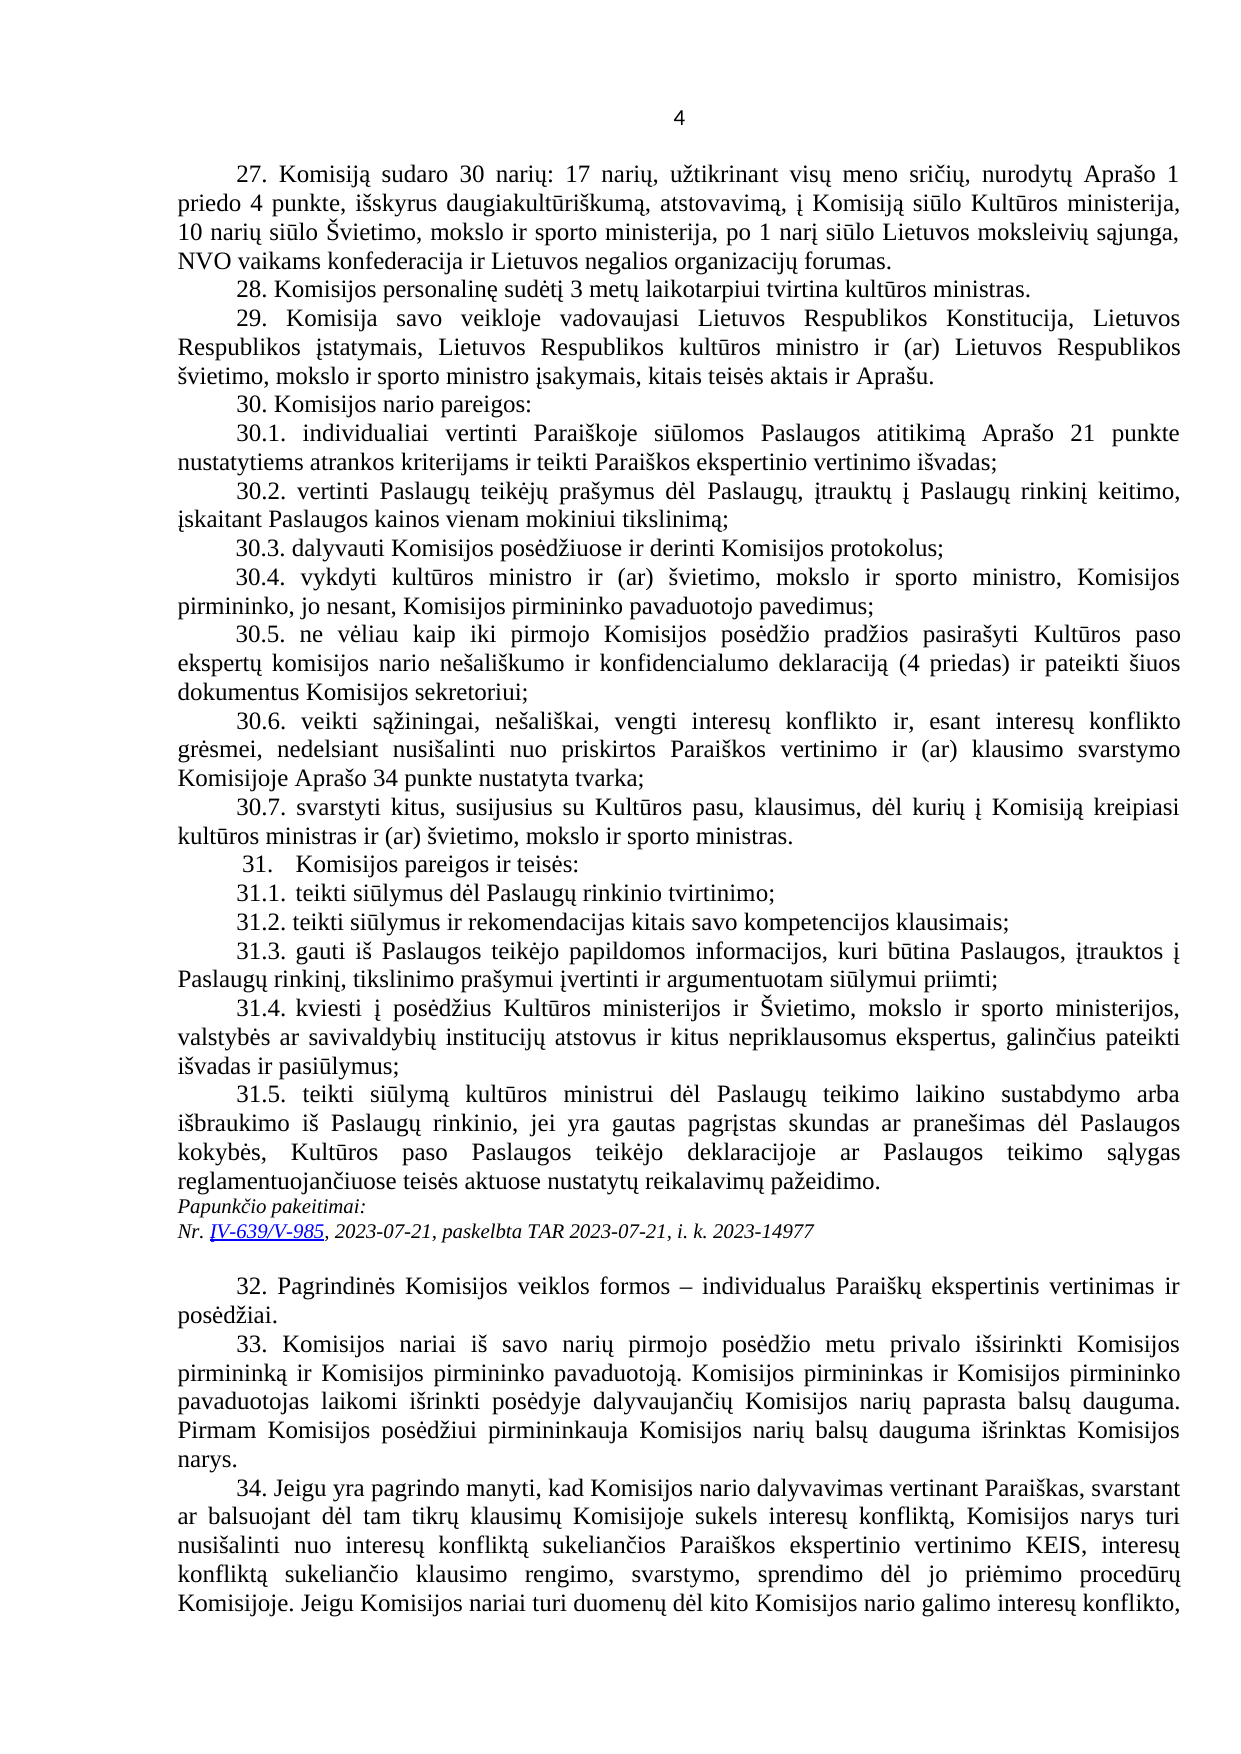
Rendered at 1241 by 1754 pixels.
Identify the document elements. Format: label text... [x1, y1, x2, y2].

text 34. Jeigu yra pagrindo manyti, kad Komisijos nario dalyvavimas vertinant Paraiškas, svarstant ar balsuojant dėl tam tikrų klausimų Komisijoje sukels interesų konfliktą, Komisijos narys turi nusišalinti nuo interesų konfliktą sukeliančios Paraiškos ekspertinio vertinimo KEIS, interesų konfliktą sukeliančio klausimo rengimo, svarstymo, sprendimo dėl jo priėmimo procedūrų Komisijoje. Jeigu Komisijos nariai turi duomenų dėl kito Komisijos nario galimo interesų konflikto, [177, 1473, 1181, 1616]
text 30.7. svarstyti kitus, susijusius su Kultūros pasu, klausimus, dėl kurių į Komisiją kreipiasi kultūros ministras ir (ar) švietimo, mokslo ir sporto ministras. [177, 792, 1181, 849]
text 31.1. teikti siūlymus dėl Paslaugų rinkinio tvirtinimo; [177, 878, 1181, 907]
text 30.4. vykdyti kultūros ministro ir (ar) švietimo, mokslo ir sporto ministro, Komisijos pirmininko, jo nesant, Komisijos pirmininko pavaduotojo pavedimus; [177, 562, 1181, 619]
text 30.1. individualiai vertinti Paraiškoje siūlomos Paslaugos atitikimą Aprašo 21 punkte nustatytiems atrankos kriterijams ir teikti Paraiškos ekspertinio vertinimo išvadas; [177, 418, 1181, 476]
text 31.2. teikti siūlymus ir rekomendacijas kitais savo kompetencijos klausimais; [177, 907, 1181, 936]
text 31.5. teikti siūlymą kultūros ministrui dėl Paslaugų teikimo laikino sustabdymo arba išbraukimo iš Paslaugų rinkinio, jei yra gautas pagrįstas skundas ar pranešimas dėl Paslaugos kokybės, Kultūros paso Paslaugos teikėjo deklaracijoje ar Paslaugos teikimo sąlygas reglamentuojančiuose teisės aktuose nustatytų reikalavimų pažeidimo. [177, 1079, 1181, 1194]
text 29. Komisija savo veikloje vadovaujasi Lietuvos Respublikos Konstitucija, Lietuvos Respublikos įstatymais, Lietuvos Respublikos kultūros ministro ir (ar) Lietuvos Respublikos švietimo, mokslo ir sporto ministro įsakymais, kitais teisės aktais ir Aprašu. [177, 303, 1181, 389]
text 31. Komisijos pareigos ir teisės: [177, 849, 1181, 878]
text Nr. ĮV-639/V-985, 2023-07-21, paskelbta TAR 2023-07-21, i. k. 2023-14977 [177, 1218, 1181, 1243]
text 27. Komisiją sudaro 30 narių: 17 narių, užtikrinant visų meno sričių, nurodytų Aprašo 1 priedo 4 punkte, išskyrus daugiakultūriškumą, atstovavimą, į Komisiją siūlo Kultūros ministerija, 10 narių siūlo Švietimo, mokslo ir sporto ministerija, po 1 narį siūlo Lietuvos moksleivių sąjunga, NVO vaikams konfederacija ir Lietuvos negalios organizacijų forumas. [177, 159, 1181, 274]
text 31.3. gauti iš Paslaugos teikėjo papildomos informacijos, kuri būtina Paslaugos, įtrauktos į Paslaugų rinkinį, tikslinimo prašymui įvertinti ir argumentuotam siūlymui priimti; [177, 936, 1181, 993]
text 28. Komisijos personalinę sudėtį 3 metų laikotarpiui tvirtina kultūros ministras. [177, 274, 1181, 303]
text 30.6. veikti sąžiningai, nešališkai, vengti interesų konflikto ir, esant interesų konflikto grėsmei, nedelsiant nusišalinti nuo priskirtos Paraiškos vertinimo ir (ar) klausimo svarstymo Komisijoje Aprašo 34 punkte nustatyta tvarka; [177, 706, 1181, 792]
text 32. Pagrindinės Komisijos veiklos formos – individualus Paraiškų ekspertinis vertinimas ir posėdžiai. [177, 1271, 1181, 1329]
text 33. Komisijos nariai iš savo narių pirmojo posėdžio metu privalo išsirinkti Komisijos pirmininką ir Komisijos pirmininko pavaduotoją. Komisijos pirmininkas ir Komisijos pirmininko pavaduotojas laikomi išrinkti posėdyje dalyvaujančių Komisijos narių paprasta balsų dauguma. Pirmam Komisijos posėdžiui pirmininkauja Komisijos narių balsų dauguma išrinktas Komisijos narys. [177, 1329, 1181, 1473]
text 31.4. kviesti į posėdžius Kultūros ministerijos ir Švietimo, mokslo ir sporto ministerijos, valstybės ar savivaldybių institucijų atstovus ir kitus nepriklausomus ekspertus, galinčius pateikti išvadas ir pasiūlymus; [177, 993, 1181, 1079]
text 30. Komisijos nario pareigos: [236, 389, 1181, 418]
text 30.2. vertinti Paslaugų teikėjų prašymus dėl Paslaugų, įtrauktų į Paslaugų rinkinį keitimo, įskaitant Paslaugos kainos vienam mokiniui tikslinimą; [177, 476, 1181, 533]
text Papunkčio pakeitimai: [177, 1194, 1181, 1218]
text 30.3. dalyvauti Komisijos posėdžiuose ir derinti Komisijos protokolus; [177, 533, 1181, 562]
text 30.5. ne vėliau kaip iki pirmojo Komisijos posėdžio pradžios pasirašyti Kultūros paso ekspertų komisijos nario nešališkumo ir konfidencialumo deklaraciją (4 priedas) ir pateikti šiuos dokumentus Komisijos sekretoriui; [177, 619, 1181, 706]
